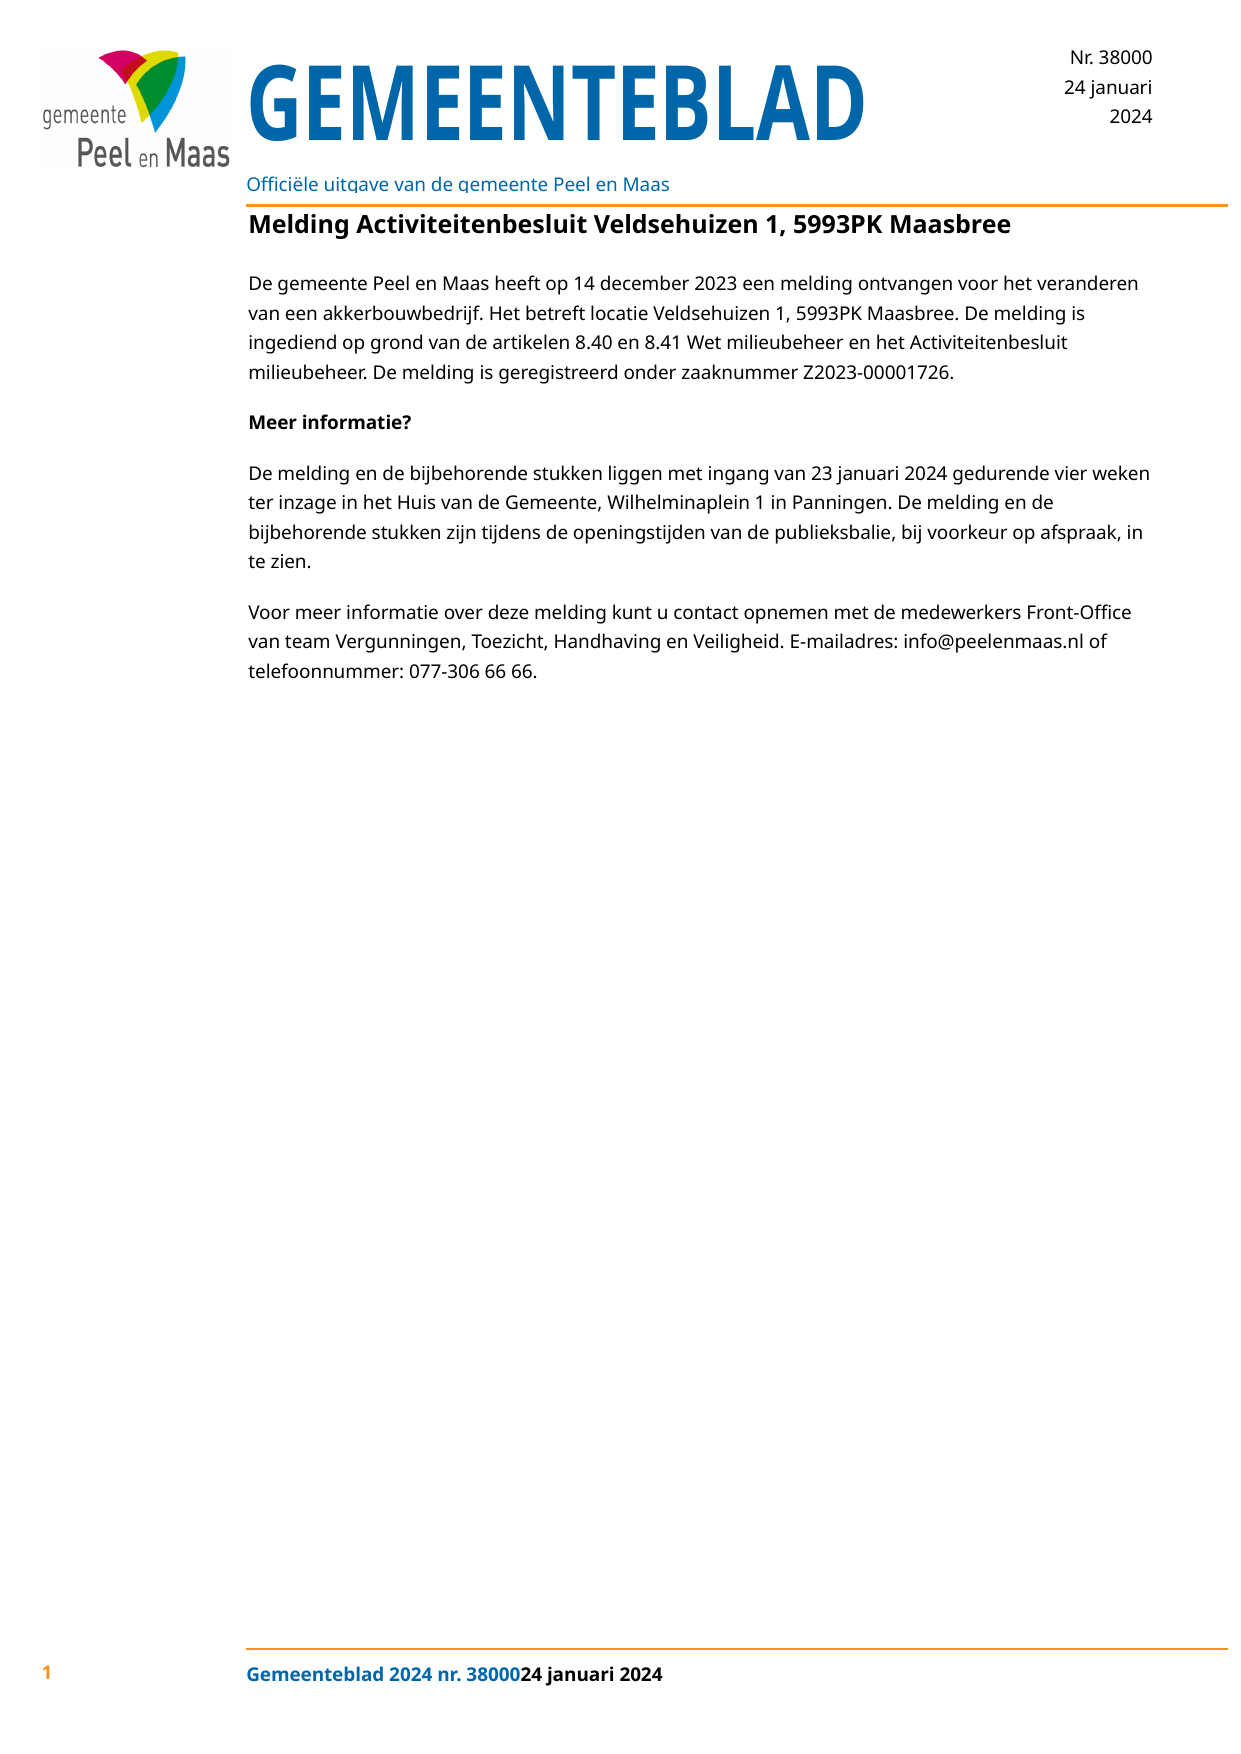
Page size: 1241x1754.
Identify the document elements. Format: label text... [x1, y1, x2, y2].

text De gemeente Peel en Maas heeft op 14 december 2023 een melding ontvangen voor het veranderen van een akkerbouwbedrijf. Het betreft locatie Veldsehuizen 1, 5993PK Maasbree. De melding is ingediend op grond van de artikelen 8.40 en 8.41 Wet milieubeheer en het Activiteitenbesluit milieubeheer. De melding is geregistreerd onder zaaknummer Z2023-00001726. [248, 270, 1152, 385]
text De melding en de bijbehorende stukken liggen met ingang van 23 januari 2024 gedurende vier weken ter inzage in het Huis van de Gemeente, Wilhelminaplein 1 in Panningen. De melding en de bijbehorende stukken zijn tijdens de openingstijden van de publieksbalie, bij voorkeur op afspraak, in te zien. [248, 460, 1152, 574]
text Voor meer informatie over deze melding kunt u contact opnemen met de medewerkers Front-Office van team Vergunningen, Toezicht, Handhaving en Veiligheid. E-mailadres: info@peelenmaas.nl of telefoonnummer: 077-306 66 66. [248, 599, 1152, 684]
text Melding Activiteitenbesluit Veldsehuizen 1, 5993PK Maasbree [248, 207, 1152, 241]
picture [41, 47, 231, 172]
text Meer informatie? [248, 409, 1152, 435]
